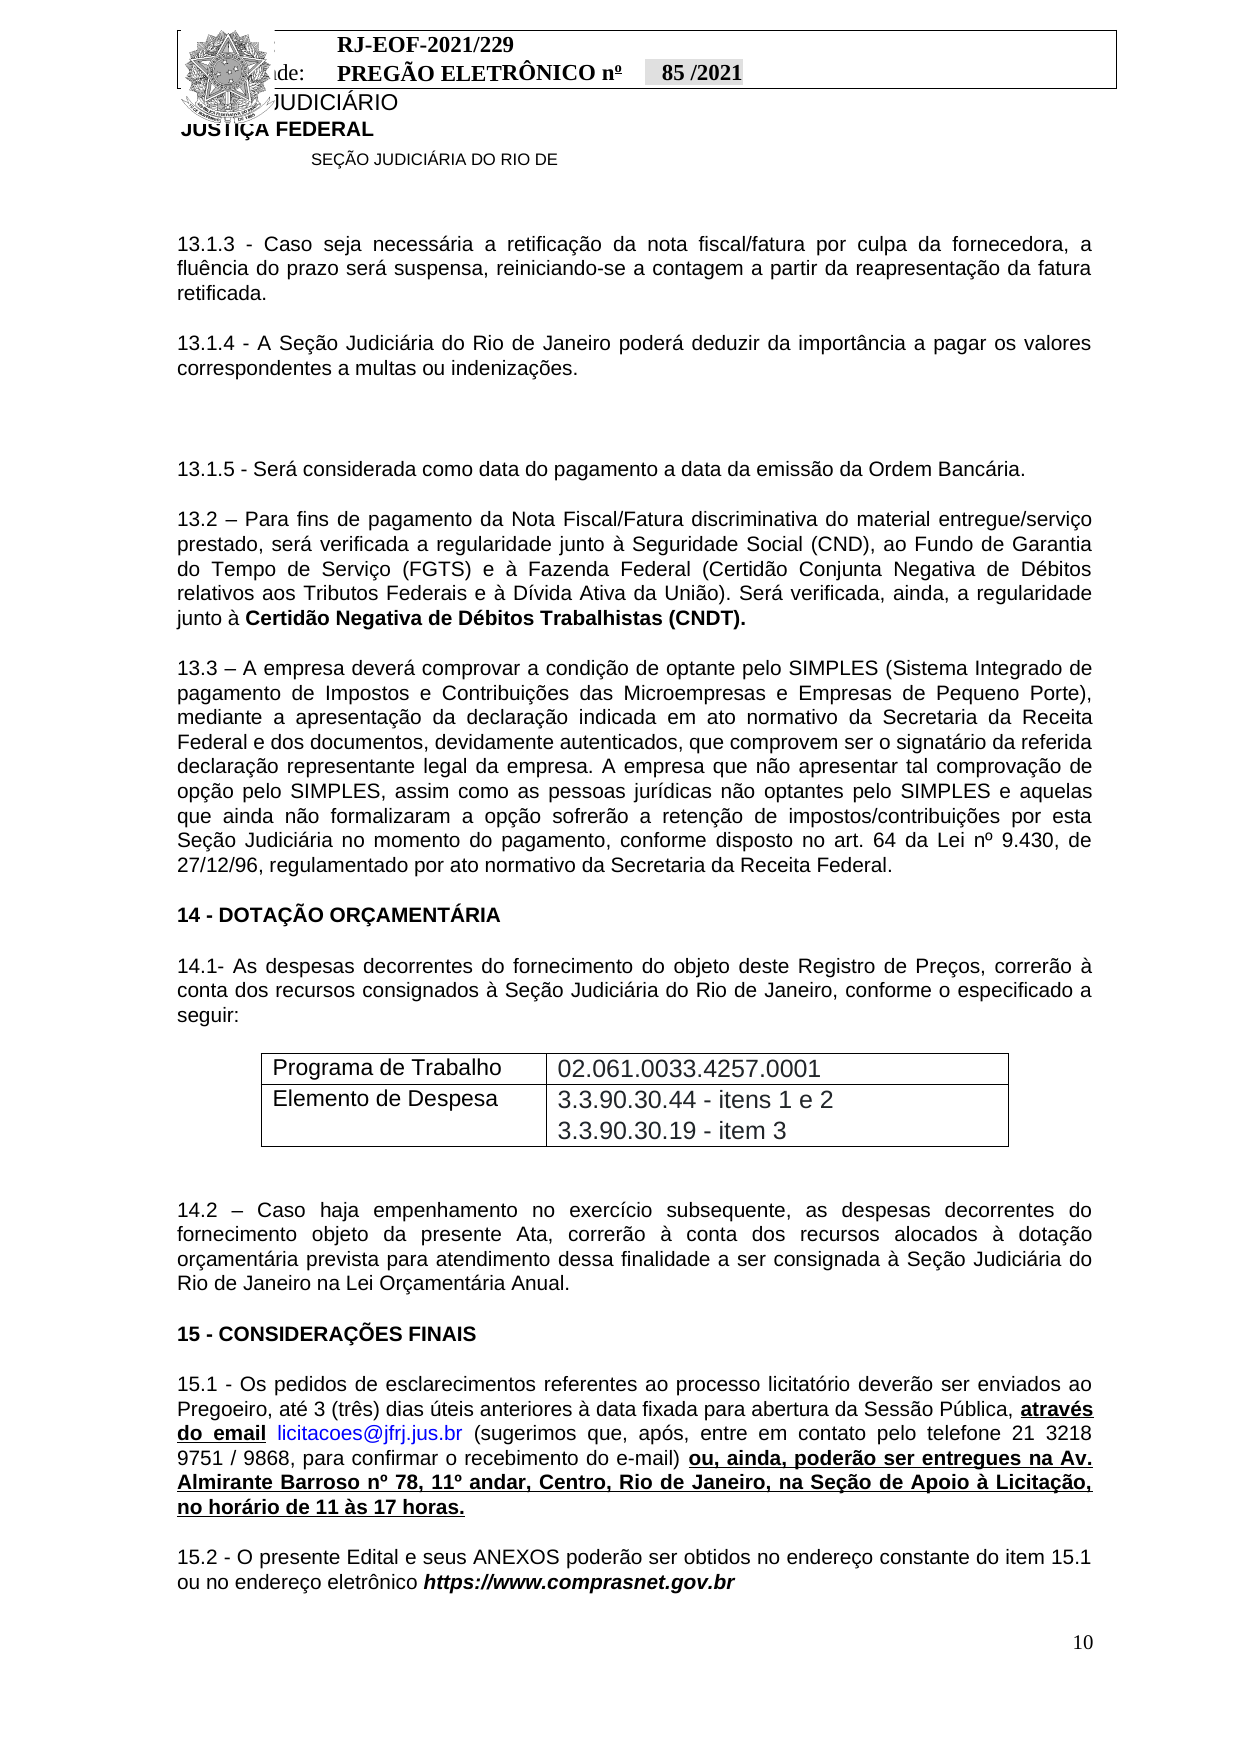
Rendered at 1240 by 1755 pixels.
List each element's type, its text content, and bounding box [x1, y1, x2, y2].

subtitle 15 - CONSIDERAÇÕES FINAIS [177, 1322, 1093, 1346]
table_cell Elemento de Despesa [262, 1085, 546, 1146]
text 13.3 – A empresa deverá comprovar a condição de optante pelo SIMPLES (Sistema Integrado de pagamento de Impostos e Contribuições das Microempresas e Empresas de Pequeno Porte), mediante a apresentação da declaração indicada em ato normativo da Secretaria da Receita Federal e dos documentos, devidamente autenticados, que comprovem ser o signatário da referida declaração representante legal da empresa. A empresa que não apresentar tal comprovação de opção pelo SIMPLES, assim como as pessoas jurídicas não optantes pelo SIMPLES e aquelas que ainda não formalizaram a opção sofrerão a retenção de impostos/contribuições por esta Seção Judiciária no momento do pagamento, conforme disposto no art. 64 da Lei nº 9.430, de 27/12/96, regulamentado por ato normativo da Secretaria da Receita Federal. [177, 656, 1093, 877]
text 13.1.5 - Será considerada como data do pagamento a data da emissão da Ordem Bancária. [177, 457, 1093, 481]
text 13.1.3 - Caso seja necessária a retificação da nota fiscal/fatura por culpa da fornecedora, a fluência do prazo será suspensa, reiniciando-se a contagem a partir da reapresentação da fatura retificada. [177, 232, 1093, 305]
table_header 02.061.0033.4257.0001 [547, 1054, 1008, 1084]
table_cell 3.3.90.30.44 - itens 1 e 2 3.3.90.30.19 - item 3 [547, 1085, 1008, 1146]
text 13.1.4 - A Seção Judiciária do Rio de Janeiro poderá deduzir da importância a pagar os valores correspondentes a multas ou indenizações. [177, 331, 1093, 380]
text 14.2 – Caso haja empenhamento no exercício subsequente, as despesas decorrentes do fornecimento objeto da presente Ata, correrão à conta dos recursos alocados à dotação orçamentária prevista para atendimento dessa finalidade a ser consignada à Seção Judiciária do Rio de Janeiro na Lei Orçamentária Anual. [177, 1197, 1093, 1295]
text no horário de 11 às 17 horas. [177, 1492, 1093, 1519]
text 15.1 - Os pedidos de esclarecimentos referentes ao processo licitatório deverão ser enviados ao Pregoeiro, até 3 (três) dias úteis anteriores à data fixada para abertura da Sessão Pública, através do email licitacoes@jfrj.jus.br (sugerimos que, após, entre em contato pelo telefone 21 3218 9751 / 9868, para confirmar o recebimento do e-mail) ou, ainda, poderão ser entregues na Av. Almirante Barroso nº 78, 11º andar, Centro, Rio de Janeiro, na Seção de Apoio à Licitação, [177, 1372, 1093, 1491]
text 15.2 - O presente Edital e seus ANEXOS poderão ser obtidos no endereço constante do item 15.1 ou no endereço eletrônico https://www.comprasnet.gov.br [177, 1545, 1093, 1594]
text 14.1- As despesas decorrentes do fornecimento do objeto deste Registro de Preços, correrão à conta dos recursos consignados à Seção Judiciária do Rio de Janeiro, conforme o especificado a seguir: [177, 953, 1093, 1027]
table_header Programa de Trabalho [262, 1054, 546, 1084]
subtitle 14 - DOTAÇÃO ORÇAMENTÁRIA [177, 903, 1093, 927]
text 13.2 – Para fins de pagamento da Nota Fiscal/Fatura discriminativa do material entregue/serviço prestado, será verificada a regularidade junto à Seguridade Social (CND), ao Fundo de Garantia do Tempo de Serviço (FGTS) e à Fazenda Federal (Certidão Conjunta Negativa de Débitos relativos aos Tributos Federais e à Dívida Ativa da União). Será verificada, ainda, a regularidade junto à Certidão Negativa de Débitos Trabalhistas (CNDT). [177, 507, 1093, 629]
